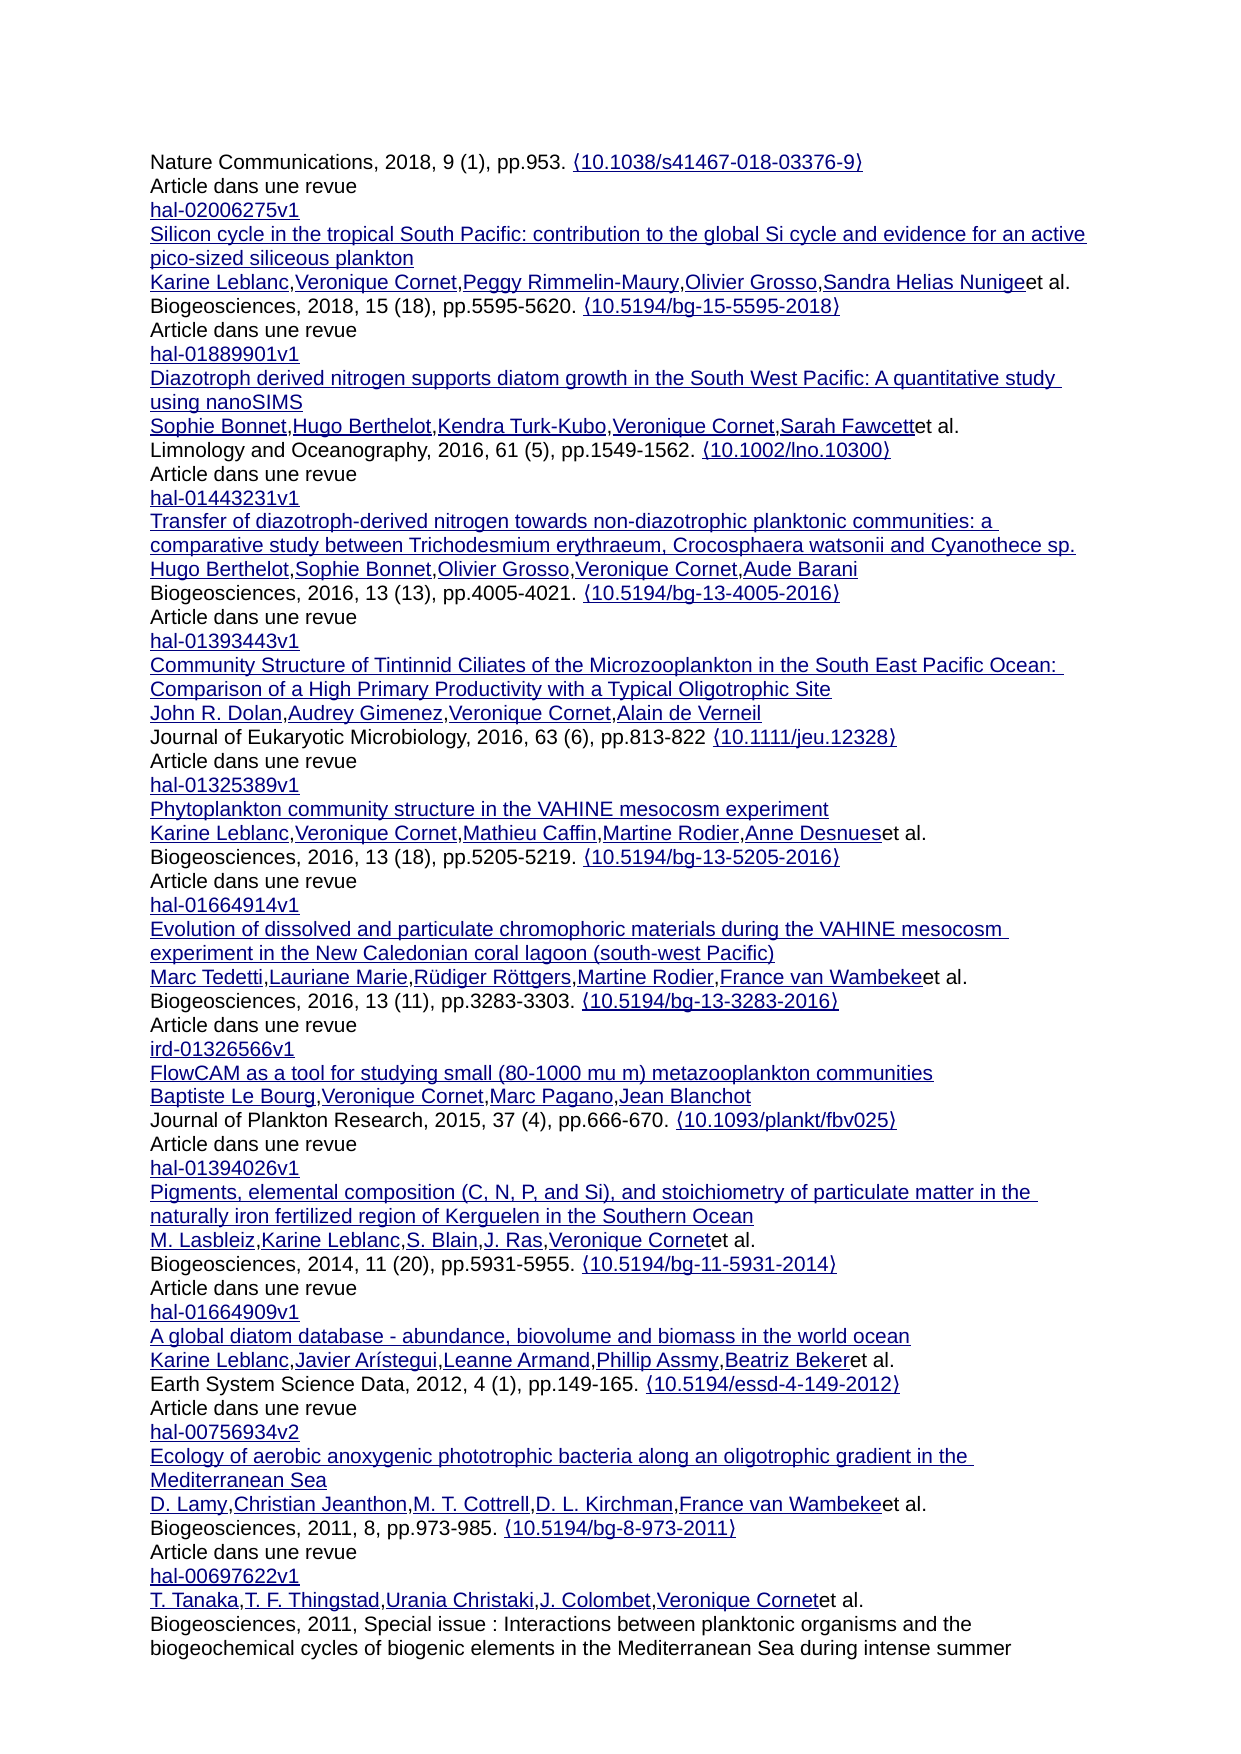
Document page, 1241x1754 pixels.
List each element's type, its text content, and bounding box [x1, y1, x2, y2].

table_cell Silicon cycle in the tropical South Pacific: contribution to the global Si cycle and evidence for an active pico-sized siliceous plankton Karine Leblanc,Veronique Cornet,Peggy Rimmelin-Maury,Olivier Grosso,Sandra Helias Nunigeet al. Biogeosciences, 2018, 15 (18), pp.5595-5620. ⟨10.5194/bg-15-5595-2018⟩ Article dans une revue hal-01889901v1 [150, 222, 1090, 366]
table_cell Community Structure of Tintinnid Ciliates of the Microzooplankton in the South East Pacific Ocean: Comparison of a High Primary Productivity with a Typical Oligotrophic Site John R. Dolan,Audrey Gimenez,Veronique Cornet,Alain de Verneil Journal of Eukaryotic Microbiology, 2016, 63 (6), pp.813-822 ⟨10.1111/jeu.12328⟩ Article dans une revue hal-01325389v1 [150, 653, 1090, 797]
table_cell Phytoplankton community structure in the VAHINE mesocosm experiment Karine Leblanc,Veronique Cornet,Mathieu Caffin,Martine Rodier,Anne Desnueset al. Biogeosciences, 2016, 13 (18), pp.5205-5219. ⟨10.5194/bg-13-5205-2016⟩ Article dans une revue hal-01664914v1 [150, 797, 1090, 917]
table_cell Nature Communications, 2018, 9 (1), pp.953. ⟨10.1038/s41467-018-03376-9⟩ Article dans une revue hal-02006275v1 [150, 150, 1090, 222]
table_cell Evolution of dissolved and particulate chromophoric materials during the VAHINE mesocosm experiment in the New Caledonian coral lagoon (south-west Pacific) Marc Tedetti,Lauriane Marie,Rüdiger Röttgers,Martine Rodier,France van Wambekeet al. Biogeosciences, 2016, 13 (11), pp.3283-3303. ⟨10.5194/bg-13-3283-2016⟩ Article dans une revue ird-01326566v1 [150, 917, 1090, 1060]
table_cell Ecology of aerobic anoxygenic phototrophic bacteria along an oligotrophic gradient in the Mediterranean Sea D. Lamy,Christian Jeanthon,M. T. Cottrell,D. L. Kirchman,France van Wambekeet al. Biogeosciences, 2011, 8, pp.973-985. ⟨10.5194/bg-8-973-2011⟩ Article dans une revue hal-00697622v1 [150, 1444, 1090, 1587]
table_cell FlowCAM as a tool for studying small (80-1000 mu m) metazooplankton communities Baptiste Le Bourg,Veronique Cornet,Marc Pagano,Jean Blanchot Journal of Plankton Research, 2015, 37 (4), pp.666-670. ⟨10.1093/plankt/fbv025⟩ Article dans une revue hal-01394026v1 [150, 1060, 1090, 1180]
table_cell Transfer of diazotroph-derived nitrogen towards non-diazotrophic planktonic communities: a comparative study between Trichodesmium erythraeum, Crocosphaera watsonii and Cyanothece sp. Hugo Berthelot,Sophie Bonnet,Olivier Grosso,Veronique Cornet,Aude Barani Biogeosciences, 2016, 13 (13), pp.4005-4021. ⟨10.5194/bg-13-4005-2016⟩ Article dans une revue hal-01393443v1 [150, 509, 1090, 653]
table_cell Pigments, elemental composition (C, N, P, and Si), and stoichiometry of particulate matter in the naturally iron fertilized region of Kerguelen in the Southern Ocean M. Lasbleiz,Karine Leblanc,S. Blain,J. Ras,Veronique Cornetet al. Biogeosciences, 2014, 11 (20), pp.5931-5955. ⟨10.5194/bg-11-5931-2014⟩ Article dans une revue hal-01664909v1 [150, 1180, 1090, 1324]
table_cell A global diatom database - abundance, biovolume and biomass in the world ocean Karine Leblanc,Javier Arístegui,Leanne Armand,Phillip Assmy,Beatriz Bekeret al. Earth System Science Data, 2012, 4 (1), pp.149-165. ⟨10.5194/essd-4-149-2012⟩ Article dans une revue hal-00756934v2 [150, 1324, 1090, 1444]
table_cell N-limited or N and P co-limited indications in the surface waters of three Mediterranean basins T. Tanaka,T. F. Thingstad,Urania Christaki,J. Colombet,Veronique Cornetet al. Biogeosciences, 2011, Special issue : Interactions between planktonic organisms and the biogeochemical cycles of biogenic elements in the Mediterranean Sea during intense summer stratification: the BOUM experiment, 8 (2), pp.525-538. ⟨10.5194/bgd-7-8143-2010⟩ Article dans une revue hal-00760568v1 [150, 1588, 1090, 1659]
table_cell Diazotroph derived nitrogen supports diatom growth in the South West Pacific: A quantitative study using nanoSIMS Sophie Bonnet,Hugo Berthelot,Kendra Turk-Kubo,Veronique Cornet,Sarah Fawcettet al. Limnology and Oceanography, 2016, 61 (5), pp.1549-1562. ⟨10.1002/lno.10300⟩ Article dans une revue hal-01443231v1 [150, 366, 1090, 509]
